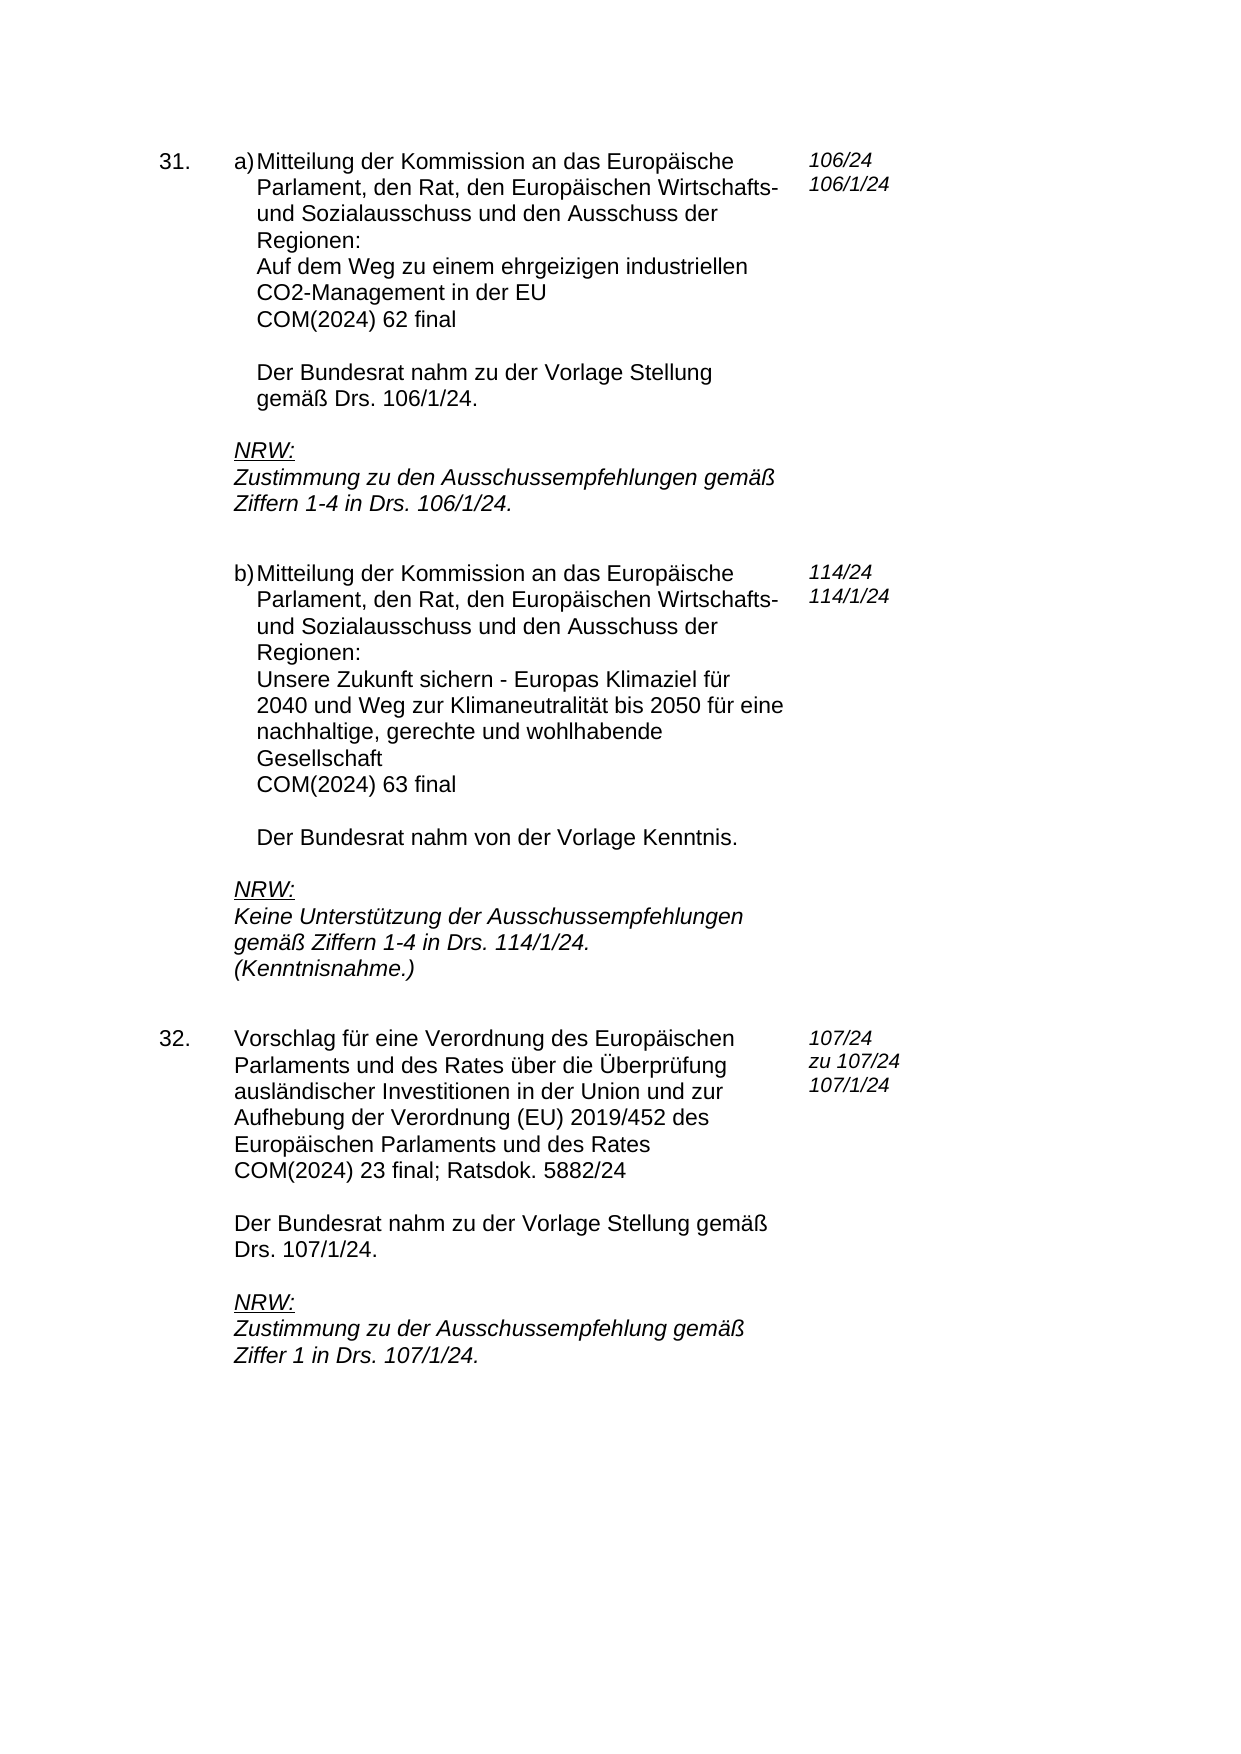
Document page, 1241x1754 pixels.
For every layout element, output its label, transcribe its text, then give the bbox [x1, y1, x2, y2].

table_cell 32. [148, 1025, 223, 1411]
table_cell 107/24 zu 107/24 107/1/24 [798, 1025, 945, 1411]
table_cell [148, 560, 223, 1025]
table_cell 106/24 106/1/24 [798, 148, 945, 560]
table_cell 31. [148, 148, 223, 560]
table_cell a) Mitteilung der Kommission an das Europäische Parlament, den Rat, den Europäischen Wirtschafts- und Sozialausschuss und den Ausschuss der Regionen: Auf dem Weg zu einem ehrgeizigen industriellen CO2-Management in der EU COM(2024) 62 final Der Bundesrat nahm zu der Vorlage Stellung gemäß Drs. 106/1/24. NRW: Zustimmung zu den Ausschussempfehlungen gemäß Ziffern 1-4 in Drs. 106/1/24. [223, 148, 797, 560]
table_cell 114/24 114/1/24 [798, 560, 945, 1025]
table_cell Vorschlag für eine Verordnung des Europäischen Parlaments und des Rates über die Überprüfung ausländischer Investitionen in der Union und zur Aufhebung der Verordnung (EU) 2019/452 des Europäischen Parlaments und des Rates COM(2024) 23 final; Ratsdok. 5882/24 Der Bundesrat nahm zu der Vorlage Stellung gemäß Drs. 107/1/24. NRW: Zustimmung zu der Ausschussempfehlung gemäß Ziffer 1 in Drs. 107/1/24. [223, 1025, 797, 1411]
table_cell b) Mitteilung der Kommission an das Europäische Parlament, den Rat, den Europäischen Wirtschafts- und Sozialausschuss und den Ausschuss der Regionen: Unsere Zukunft sichern - Europas Klimaziel für 2040 und Weg zur Klimaneutralität bis 2050 für eine nachhaltige, gerechte und wohlhabende Gesellschaft COM(2024) 63 final Der Bundesrat nahm von der Vorlage Kenntnis. NRW: Keine Unterstützung der Ausschussempfehlungen gemäß Ziffern 1-4 in Drs. 114/1/24. (Kenntnisnahme.) [223, 560, 797, 1025]
